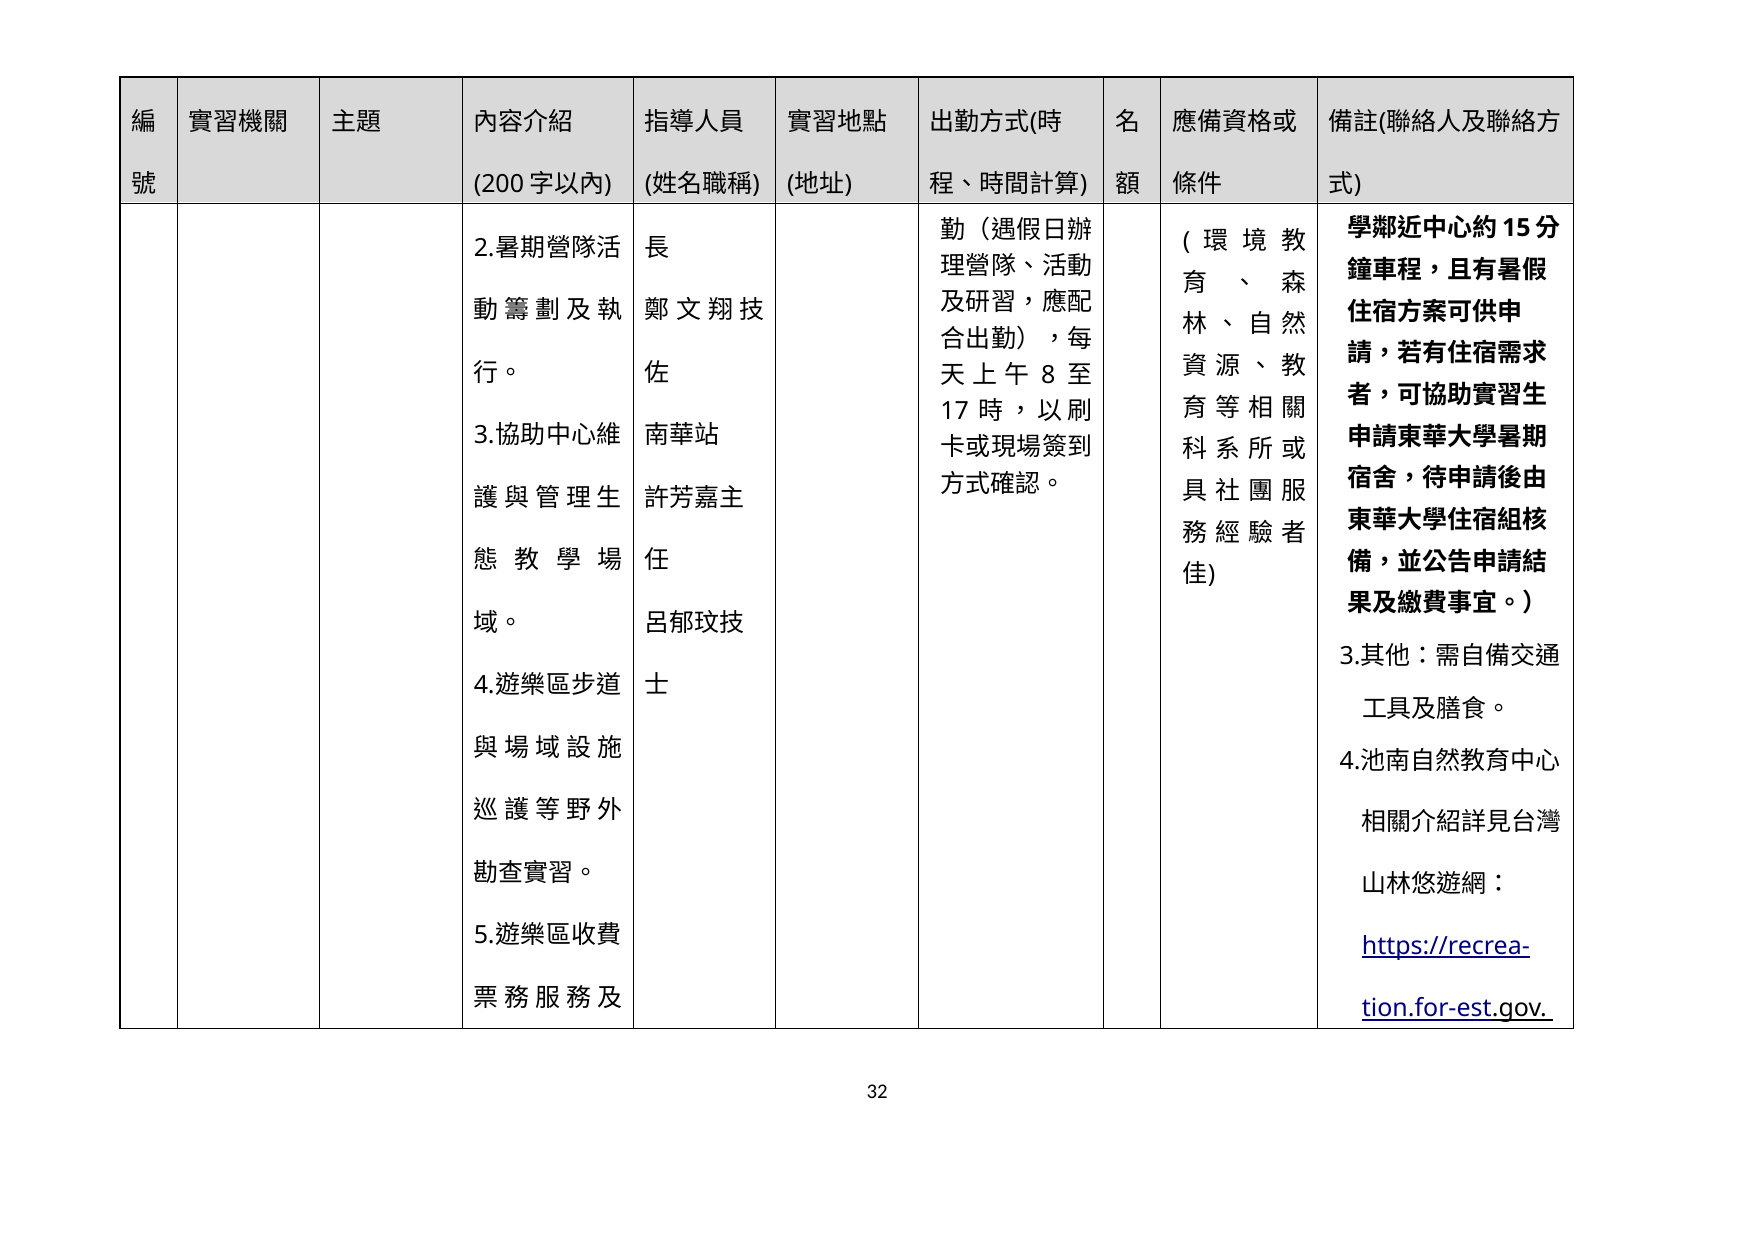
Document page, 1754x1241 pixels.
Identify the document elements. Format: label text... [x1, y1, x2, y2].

table_header 出勤方式(時程、時間計算) [919, 78, 1103, 202]
table_header 名額 [1104, 78, 1160, 202]
table_header 備註(聯絡人及聯絡方式) [1318, 78, 1573, 202]
table_cell (環境教育、森林、自然資源、教育等相關科系所或具社團服務經驗者 佳) [1161, 204, 1317, 1028]
table_header 指導人員(姓名職稱) [634, 78, 775, 202]
table_header 主題 [320, 78, 462, 202]
table_cell 2.暑期營隊活動籌劃及執行。 3.協助中心維護與管理生態教學場域。 4.遊樂區步道與場域設施巡護等野外勘查實習。 5.遊樂區收費票務服務及 [463, 204, 633, 1028]
table_cell [1104, 204, 1160, 1028]
table_header 應備資格或條件 [1161, 78, 1317, 202]
table_header 內容介紹(200字以內) [463, 78, 633, 202]
table_cell [776, 204, 918, 1028]
table_cell [320, 204, 462, 1028]
table_cell [121, 204, 177, 1028]
table_cell [178, 204, 319, 1028]
table_header 編號 [121, 78, 177, 202]
table_cell 學鄰近中心約15分鐘車程，且有暑假住宿方案可供申請，若有住宿需求者，可協助實習生申請東華大學暑期宿舍，待申請後由東華大學住宿組核備，並公告申請結果及繳費事宜。） 3.其他：需自備交通 工具及膳食。 4.池南自然教育中心 相關介紹詳見台灣山林悠遊網：https://recrea-tion.for-est.gov. [1318, 204, 1573, 1028]
table_header 實習機關 [178, 78, 319, 202]
table_cell 勤（遇假日辦理營隊、活動及研習，應配合出勤），每天上午8至17時，以刷卡或現場簽到方式確認。 [919, 204, 1103, 1028]
table_cell 長 鄭文翔技佐 南華站 許芳嘉主任 呂郁玟技士 [634, 204, 775, 1028]
table_header 實習地點 (地址) [776, 78, 918, 202]
